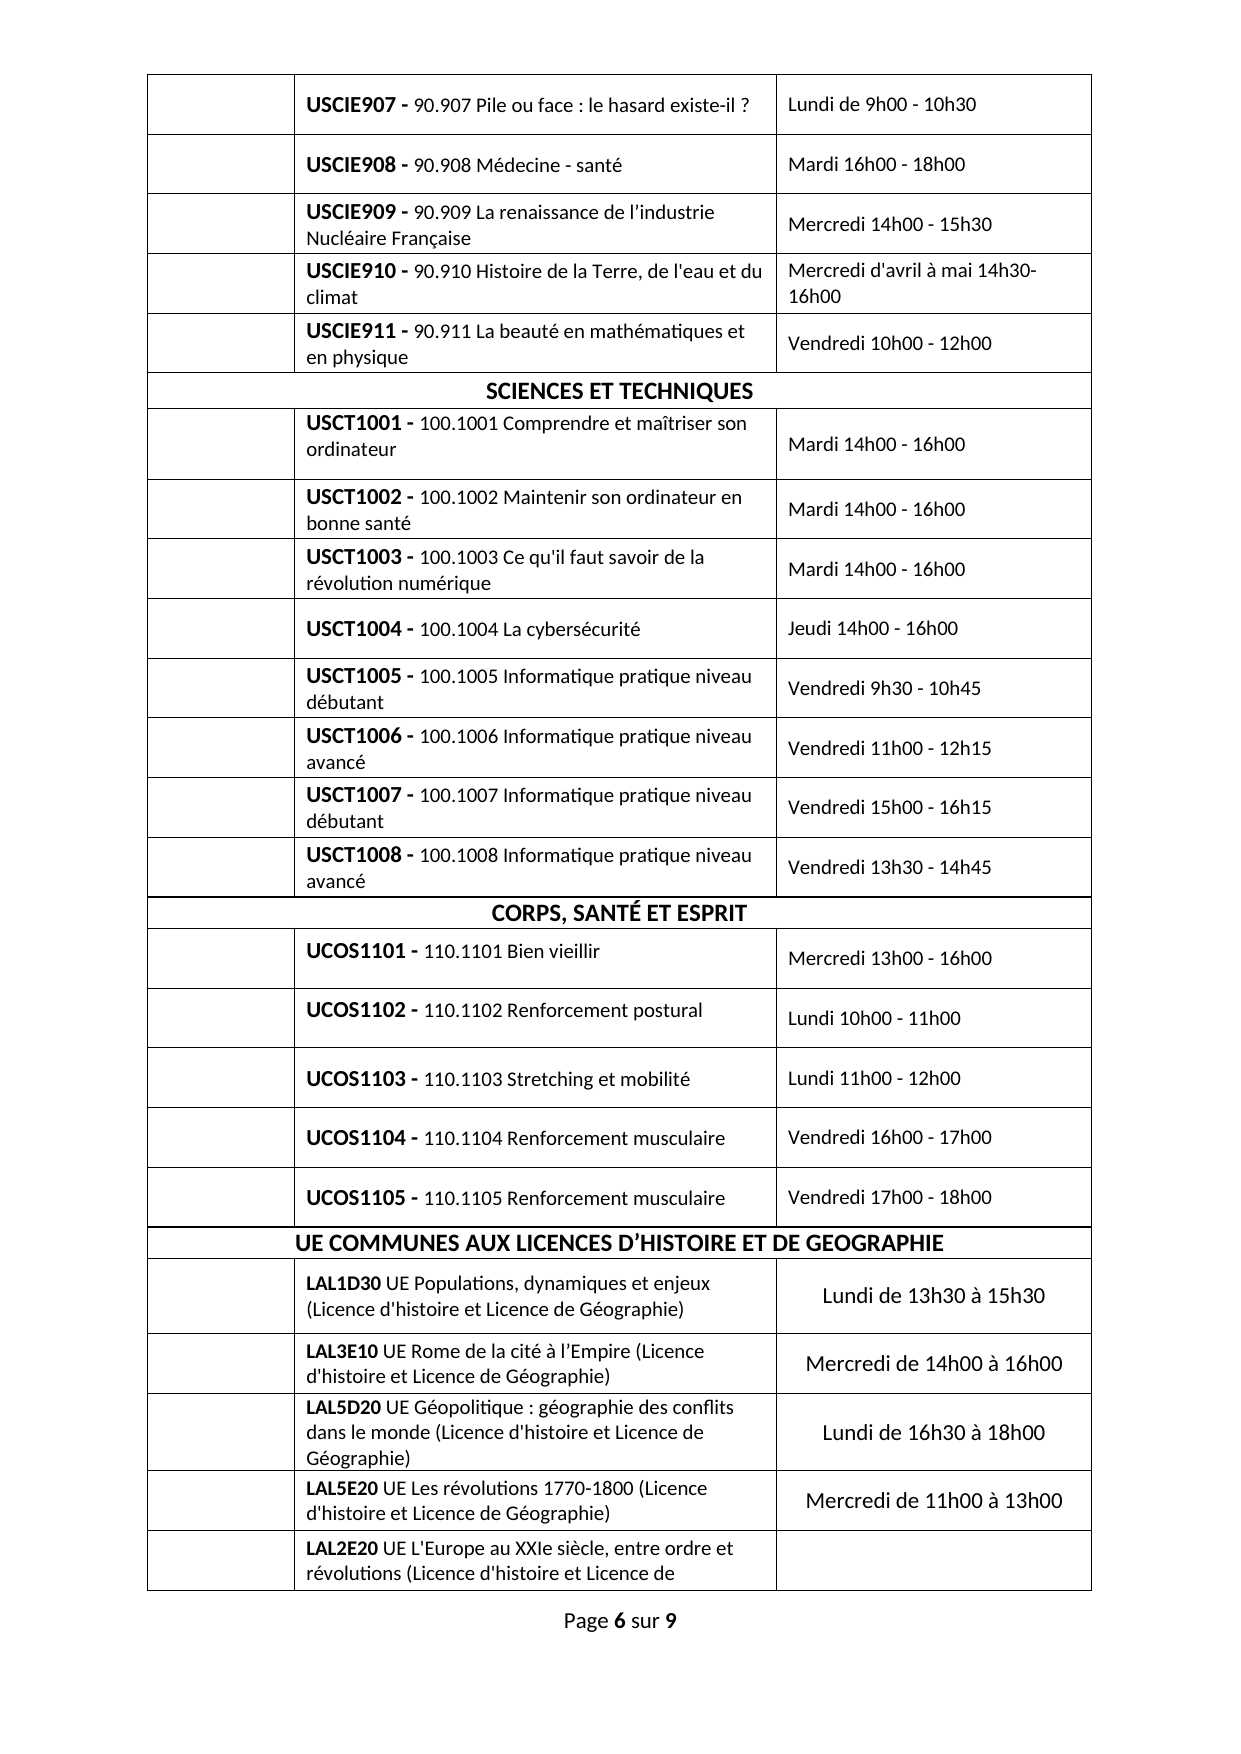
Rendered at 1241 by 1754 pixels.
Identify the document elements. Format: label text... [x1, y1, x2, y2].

table_cell USCIE911 - 90.911 La beauté en mathématiques et en physique [295, 314, 776, 372]
table_cell LAL2E20 UE L'Europe au XXIe siècle, entre ordre et révolutions (Licence d'histoire et Licence de [295, 1531, 776, 1589]
table_cell UE COMMUNES AUX LICENCES D’HISTOIRE ET DE GEOGRAPHIE [148, 1228, 1091, 1258]
table_cell [148, 1471, 294, 1530]
table_cell [148, 194, 294, 253]
table_cell [148, 989, 294, 1047]
table_cell USCT1001 - 100.1001 Comprendre et maîtriser son ordinateur [295, 409, 776, 478]
table_cell USCT1007 - 100.1007 Informatique pratique niveau débutant [295, 778, 776, 837]
table_cell USCT1008 - 100.1008 Informatique pratique niveau avancé [295, 838, 776, 896]
table_cell Vendredi 16h00 - 17h00 [777, 1108, 1091, 1167]
table_cell Mardi 16h00 - 18h00 [777, 135, 1091, 193]
table_cell [148, 1394, 294, 1470]
table_cell USCIE909 - 90.909 La renaissance de l’industrie Nucléaire Française [295, 194, 776, 253]
table_cell [148, 254, 294, 312]
table_cell [777, 1531, 1091, 1589]
table_cell UCOS1103 - 110.1103 Stretching et mobilité [295, 1048, 776, 1107]
table_cell CORPS, SANTÉ ET ESPRIT [148, 898, 1091, 928]
table_cell [148, 838, 294, 896]
table_cell [148, 659, 294, 717]
table_cell Mercredi 14h00 - 15h30 [777, 194, 1091, 253]
table_cell LAL5E20 UE Les révolutions 1770-1800 (Licence d'histoire et Licence de Géographie) [295, 1471, 776, 1530]
table_cell USCIE910 - 90.910 Histoire de la Terre, de l'eau et du climat [295, 254, 776, 312]
table_cell UCOS1105 - 110.1105 Renforcement musculaire [295, 1168, 776, 1226]
table_cell USCIE907 - 90.907 Pile ou face : le hasard existe-il ? [295, 75, 776, 133]
table_cell USCT1004 - 100.1004 La cybersécurité [295, 599, 776, 658]
table_cell LAL3E10 UE Rome de la cité à l’Empire (Licence d'histoire et Licence de Géographie) [295, 1334, 776, 1393]
table_cell LAL5D20 UE Géopolitique : géographie des conflits dans le monde (Licence d'histoire et Licence de Géographie) [295, 1394, 776, 1470]
table_cell UCOS1101 - 110.1101 Bien vieillir [295, 929, 776, 988]
table_cell [148, 1048, 294, 1107]
table_cell USCT1002 - 100.1002 Maintenir son ordinateur en bonne santé [295, 480, 776, 538]
table_cell Lundi de 9h00 - 10h30 [777, 75, 1091, 133]
table_cell [148, 1168, 294, 1226]
table_cell [148, 1334, 294, 1393]
table_cell Mercredi 13h00 - 16h00 [777, 929, 1091, 988]
table_cell [148, 480, 294, 538]
table_cell Vendredi 15h00 - 16h15 [777, 778, 1091, 837]
table_cell USCIE908 - 90.908 Médecine - santé [295, 135, 776, 193]
table_cell LAL1D30 UE Populations, dynamiques et enjeux (Licence d'histoire et Licence de Géographie) [295, 1259, 776, 1333]
table_cell [148, 539, 294, 598]
table_cell [148, 75, 294, 133]
table_cell Mercredi de 11h00 à 13h00 [777, 1471, 1091, 1530]
table_cell [148, 778, 294, 837]
table_cell Lundi 11h00 - 12h00 [777, 1048, 1091, 1107]
table_cell [148, 314, 294, 372]
table_cell Vendredi 11h00 - 12h15 [777, 718, 1091, 777]
table_cell USCT1003 - 100.1003 Ce qu'il faut savoir de la révolution numérique [295, 539, 776, 598]
table_cell [148, 929, 294, 988]
table_cell Jeudi 14h00 - 16h00 [777, 599, 1091, 658]
table_cell [148, 1531, 294, 1589]
table_cell Mercredi de 14h00 à 16h00 [777, 1334, 1091, 1393]
table_cell Mardi 14h00 - 16h00 [777, 409, 1091, 478]
table_cell [148, 409, 294, 478]
table_cell Vendredi 17h00 - 18h00 [777, 1168, 1091, 1226]
table_cell Vendredi 10h00 - 12h00 [777, 314, 1091, 372]
table_cell Lundi de 16h30 à 18h00 [777, 1394, 1091, 1470]
table_cell Vendredi 9h30 - 10h45 [777, 659, 1091, 717]
table_cell Vendredi 13h30 - 14h45 [777, 838, 1091, 896]
table_cell UCOS1102 - 110.1102 Renforcement postural [295, 989, 776, 1047]
table_cell [148, 135, 294, 193]
table_cell Lundi de 13h30 à 15h30 [777, 1259, 1091, 1333]
table_cell [148, 718, 294, 777]
table_cell SCIENCES ET TECHNIQUES [148, 373, 1091, 407]
table_cell Lundi 10h00 - 11h00 [777, 989, 1091, 1047]
table_cell Mercredi d'avril à mai 14h30-16h00 [777, 254, 1091, 312]
table_cell [148, 1259, 294, 1333]
table_cell [148, 1108, 294, 1167]
table_cell USCT1006 - 100.1006 Informatique pratique niveau avancé [295, 718, 776, 777]
table_cell Mardi 14h00 - 16h00 [777, 539, 1091, 598]
table_cell Mardi 14h00 - 16h00 [777, 480, 1091, 538]
table_cell USCT1005 - 100.1005 Informatique pratique niveau débutant [295, 659, 776, 717]
table_cell UCOS1104 - 110.1104 Renforcement musculaire [295, 1108, 776, 1167]
table_cell [148, 599, 294, 658]
